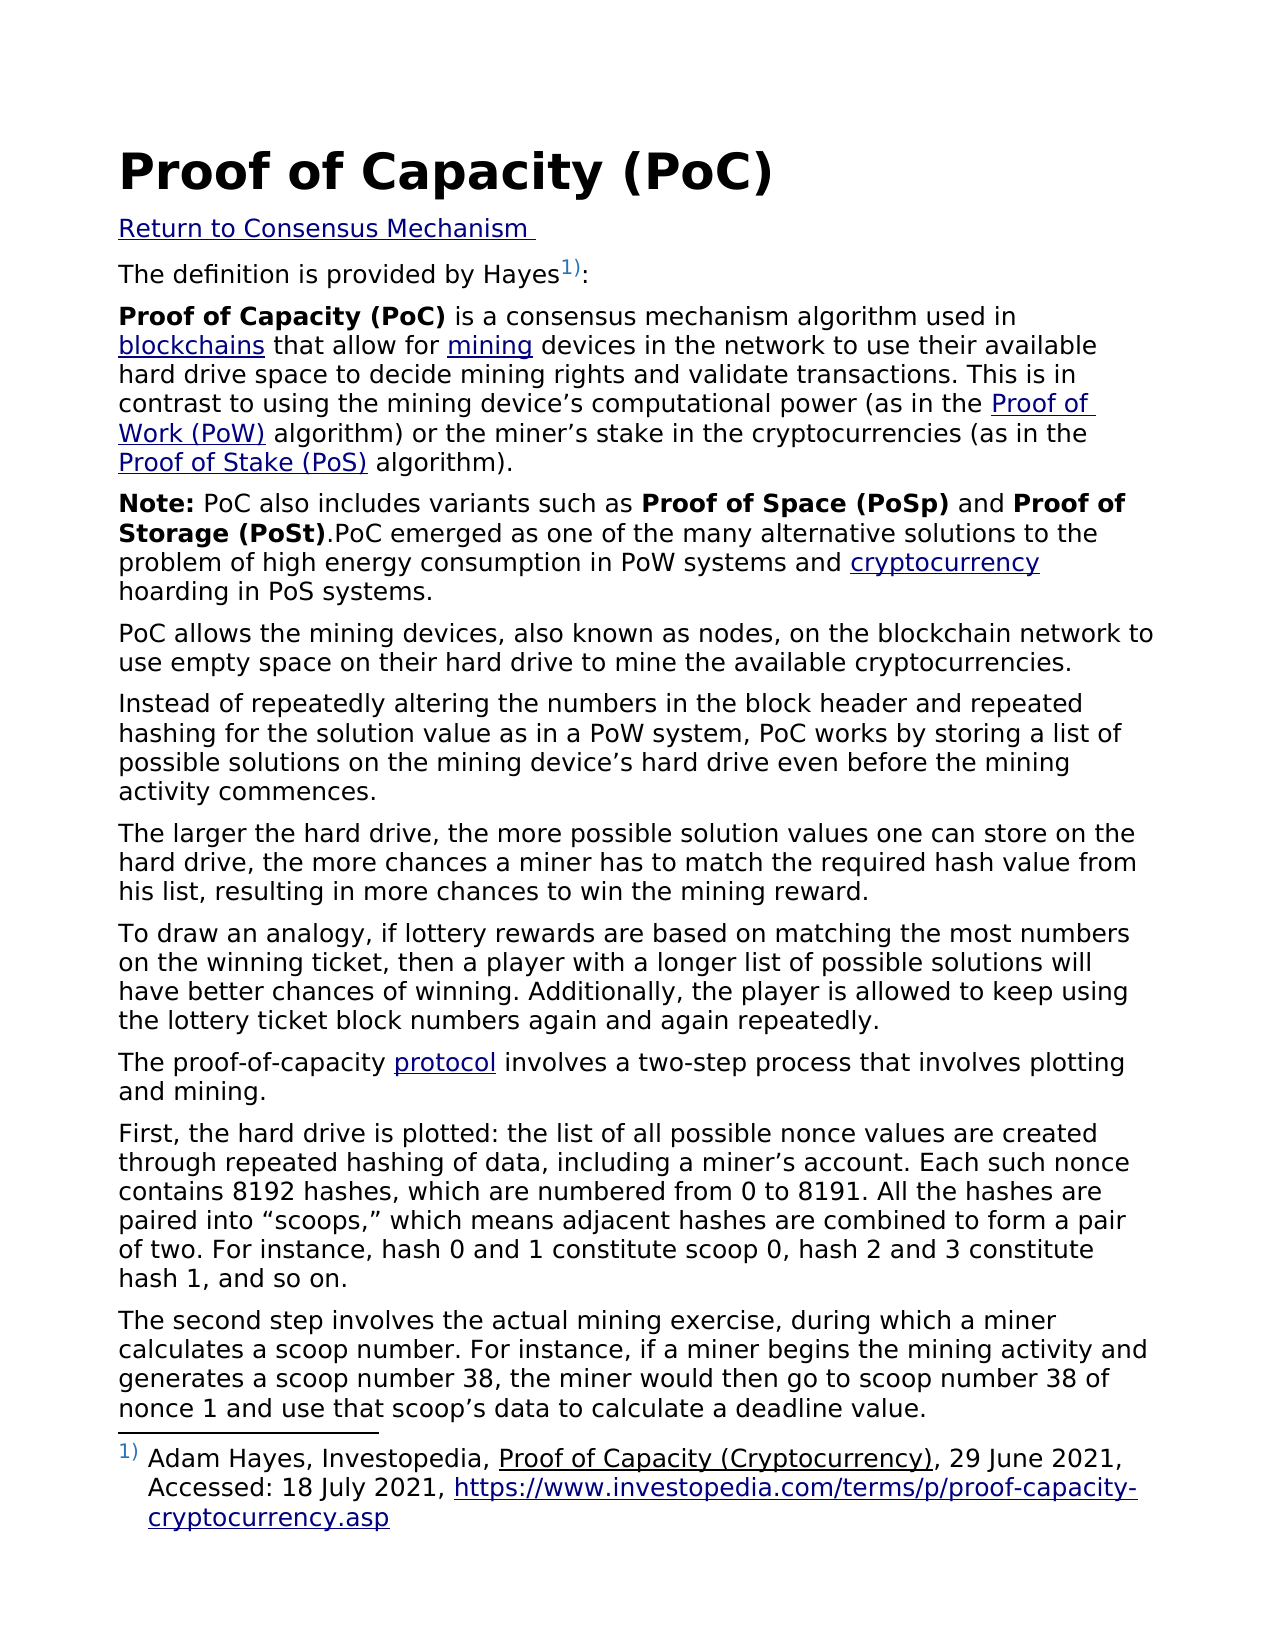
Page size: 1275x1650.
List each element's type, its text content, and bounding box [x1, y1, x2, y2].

text The larger the hard drive, the more possible solution values one can store on the hard drive, the more chances a miner has to match the required hash value from his list, resulting in more chances to win the mining reward. [118, 819, 1157, 906]
text The definition is provided by Hayes: [118, 256, 1157, 289]
text PoC allows the mining devices, also known as nodes, on the blockchain network to use empty space on their hard drive to mine the available cryptocurrencies. [118, 619, 1157, 677]
text Note: PoC also includes variants such as Proof of Space (PoSp) and Proof of Storage (PoSt).PoC emerged as one of the many alternative solutions to the problem of high energy consumption in PoW systems and cryptocurrency hoarding in PoS systems. [118, 489, 1157, 606]
text Proof of Capacity (PoC) is a consensus mechanism algorithm used in blockchains that allow for mining devices in the network to use their available hard drive space to decide mining rights and validate transactions. This is in contrast to using the mining device’s computational power (as in the Proof of Work (PoW) algorithm) or the miner’s stake in the cryptocurrencies (as in the Proof of Stake (PoS) algorithm). [118, 302, 1157, 477]
text The second step involves the actual mining exercise, during which a miner calculates a scoop number. For instance, if a miner begins the mining activity and generates a scoop number 38, the miner would then go to scoop number 38 of nonce 1 and use that scoop’s data to calculate a deadline value. [118, 1306, 1157, 1423]
text Adam Hayes, Investopedia, Proof of Capacity (Cryptocurrency), 29 June 2021, Accessed: 18 July 2021, https://www.investopedia.com/terms/p/proof-capacity-cryptocurrency.asp [118, 1439, 1157, 1532]
text Instead of repeatedly altering the numbers in the block header and repeated hashing for the solution value as in a PoW system, PoC works by storing a list of possible solutions on the mining device’s hard drive even before the mining activity commences. [118, 689, 1157, 806]
subtitle Proof of Capacity (PoC) [118, 143, 1157, 201]
text The proof-of-capacity protocol involves a two-step process that involves plotting and mining. [118, 1048, 1157, 1106]
text Return to Consensus Mechanism [118, 214, 1157, 243]
text To draw an analogy, if lottery rewards are based on matching the most numbers on the winning ticket, then a player with a longer list of possible solutions will have better chances of winning. Additionally, the player is allowed to keep using the lottery ticket block numbers again and again repeatedly. [118, 919, 1157, 1035]
text First, the hard drive is plotted: the list of all possible nonce values are created through repeated hashing of data, including a miner’s account. Each such nonce contains 8192 hashes, which are numbered from 0 to 8191. All the hashes are paired into “scoops,” which means adjacent hashes are combined to form a pair of two. For instance, hash 0 and 1 constitute scoop 0, hash 2 and 3 constitute hash 1, and so on. [118, 1119, 1157, 1294]
